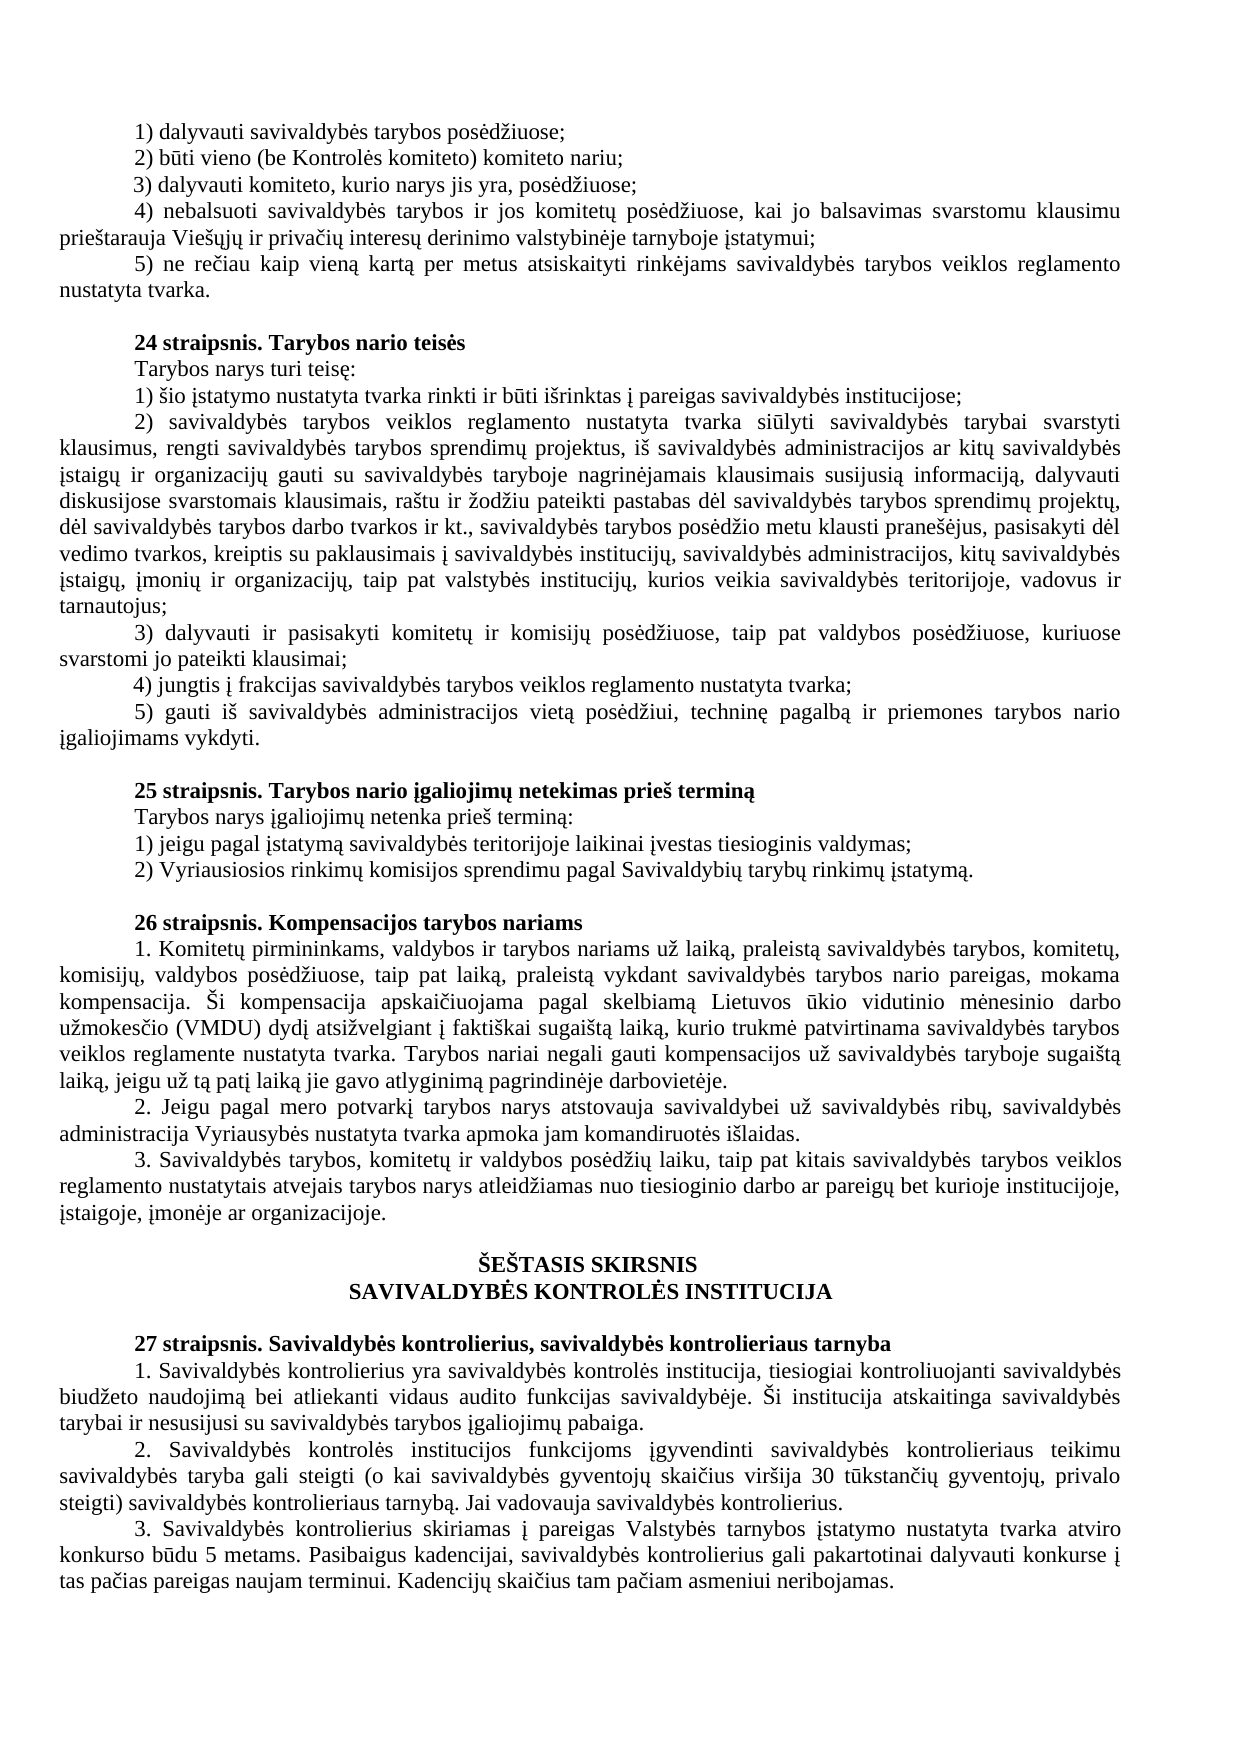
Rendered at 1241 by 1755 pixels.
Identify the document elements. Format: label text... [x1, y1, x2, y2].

text 26 straipsnis. Kompensacijos tarybos nariams [59, 909, 1122, 935]
text 3. Savivaldybės tarybos, komitetų ir valdybos posėdžių laiku, taip pat kitais savivaldybės tarybos veiklos reglamento nustatytais atvejais tarybos narys atleidžiamas nuo tiesioginio darbo ar pareigų bet kurioje institucijoje, įstaigoje, įmonėje ar organizacijoje. [59, 1146, 1122, 1225]
text 2) būti vieno (be Kontrolės komiteto) komiteto nariu; [59, 144, 1122, 171]
text 1) šio įstatymo nustatyta tvarka rinkti ir būti išrinktas į pareigas savivaldybės institucijose; [59, 382, 1122, 408]
text 1. Savivaldybės kontrolierius yra savivaldybės kontrolės institucija, tiesiogiai kontroliuojanti savivaldybės biudžeto naudojimą bei atliekanti vidaus audito funkcijas savivaldybėje. Ši institucija atskaitinga savivaldybės tarybai ir nesusijusi su savivaldybės tarybos įgaliojimų pabaiga. [59, 1357, 1122, 1436]
text 2) Vyriausiosios rinkimų komisijos sprendimu pagal Savivaldybių tarybų rinkimų įstatymą. [59, 856, 1122, 882]
text 27 straipsnis. Savivaldybės kontrolierius, savivaldybės kontrolieriaus tarnyba [59, 1330, 1122, 1357]
text 1. Komitetų pirmininkams, valdybos ir tarybos nariams už laiką, praleistą savivaldybės tarybos, komitetų, komisijų, valdybos posėdžiuose, taip pat laiką, praleistą vykdant savivaldybės tarybos nario pareigas, mokama kompensacija. Ši kompensacija apskaičiuojama pagal skelbiamą Lietuvos ūkio vidutinio mėnesinio darbo užmokesčio (VMDU) dydį atsižvelgiant į faktiškai sugaištą laiką, kurio trukmė patvirtinama savivaldybės tarybos veiklos reglamente nustatyta tvarka. Tarybos nariai negali gauti kompensacijos už savivaldybės taryboje sugaištą laiką, jeigu už tą patį laiką jie gavo atlyginimą pagrindinėje darbovietėje. [59, 935, 1122, 1093]
text 5) ne rečiau kaip vieną kartą per metus atsiskaityti rinkėjams savivaldybės tarybos veiklos reglamento nustatyta tvarka. [59, 250, 1122, 303]
text 3. Savivaldybės kontrolierius skiriamas į pareigas Valstybės tarnybos įstatymo nustatyta tvarka atviro konkurso būdu 5 metams. Pasibaigus kadencijai, savivaldybės kontrolierius gali pakartotinai dalyvauti konkurse į tas pačias pareigas naujam terminui. Kadencijų skaičius tam pačiam asmeniui neribojamas. [59, 1515, 1122, 1594]
text 1) dalyvauti savivaldybės tarybos posėdžiuose; [59, 118, 1122, 144]
text 2. Jeigu pagal mero potvarkį tarybos narys atstovauja savivaldybei už savivaldybės ribų, savivaldybės administracija Vyriausybės nustatyta tvarka apmoka jam komandiruotės išlaidas. [59, 1093, 1122, 1146]
text 2) savivaldybės tarybos veiklos reglamento nustatyta tvarka siūlyti savivaldybės tarybai svarstyti klausimus, rengti savivaldybės tarybos sprendimų projektus, iš savivaldybės administracijos ar kitų savivaldybės įstaigų ir organizacijų gauti su savivaldybės taryboje nagrinėjamais klausimais susijusią informaciją, dalyvauti diskusijose svarstomais klausimais, raštu ir žodžiu pateikti pastabas dėl savivaldybės tarybos sprendimų projektų, dėl savivaldybės tarybos darbo tvarkos ir kt., savivaldybės tarybos posėdžio metu klausti pranešėjus, pasisakyti dėl vedimo tvarkos, kreiptis su paklausimais į savivaldybės institucijų, savivaldybės administracijos, kitų savivaldybės įstaigų, įmonių ir organizacijų, taip pat valstybės institucijų, kurios veikia savivaldybės teritorijoje, vadovus ir tarnautojus; [59, 408, 1122, 619]
text 25 straipsnis. Tarybos nario įgaliojimų netekimas prieš terminą [59, 777, 1122, 803]
text SAVIVALDYBĖS KONTROLĖS INSTITUCIJA [59, 1278, 1122, 1304]
text 24 straipsnis. Tarybos nario teisės [59, 329, 1122, 355]
text 3) dalyvauti ir pasisakyti komitetų ir komisijų posėdžiuose, taip pat valdybos posėdžiuose, kuriuose svarstomi jo pateikti klausimai; [59, 619, 1122, 672]
text ŠEŠTASIS SKIRSNIS [59, 1251, 1122, 1278]
text 2. Savivaldybės kontrolės institucijos funkcijoms įgyvendinti savivaldybės kontrolieriaus teikimu savivaldybės taryba gali steigti (o kai savivaldybės gyventojų skaičius viršija 30 tūkstančių gyventojų, privalo steigti) savivaldybės kontrolieriaus tarnybą. Jai vadovauja savivaldybės kontrolierius. [59, 1436, 1122, 1515]
text 5) gauti iš savivaldybės administracijos vietą posėdžiui, techninę pagalbą ir priemones tarybos nario įgaliojimams vykdyti. [59, 698, 1122, 751]
text Tarybos narys turi teisę: [59, 355, 1122, 382]
text Tarybos narys įgaliojimų netenka prieš terminą: [59, 803, 1122, 830]
text 4) jungtis į frakcijas savivaldybės tarybos veiklos reglamento nustatyta tvarka; [59, 672, 1122, 698]
text 4) nebalsuoti savivaldybės tarybos ir jos komitetų posėdžiuose, kai jo balsavimas svarstomu klausimu prieštarauja Viešųjų ir privačių interesų derinimo valstybinėje tarnyboje įstatymui; [59, 197, 1122, 250]
text 1) jeigu pagal įstatymą savivaldybės teritorijoje laikinai įvestas tiesioginis valdymas; [59, 830, 1122, 856]
text 3) dalyvauti komiteto, kurio narys jis yra, posėdžiuose; [59, 171, 1122, 197]
